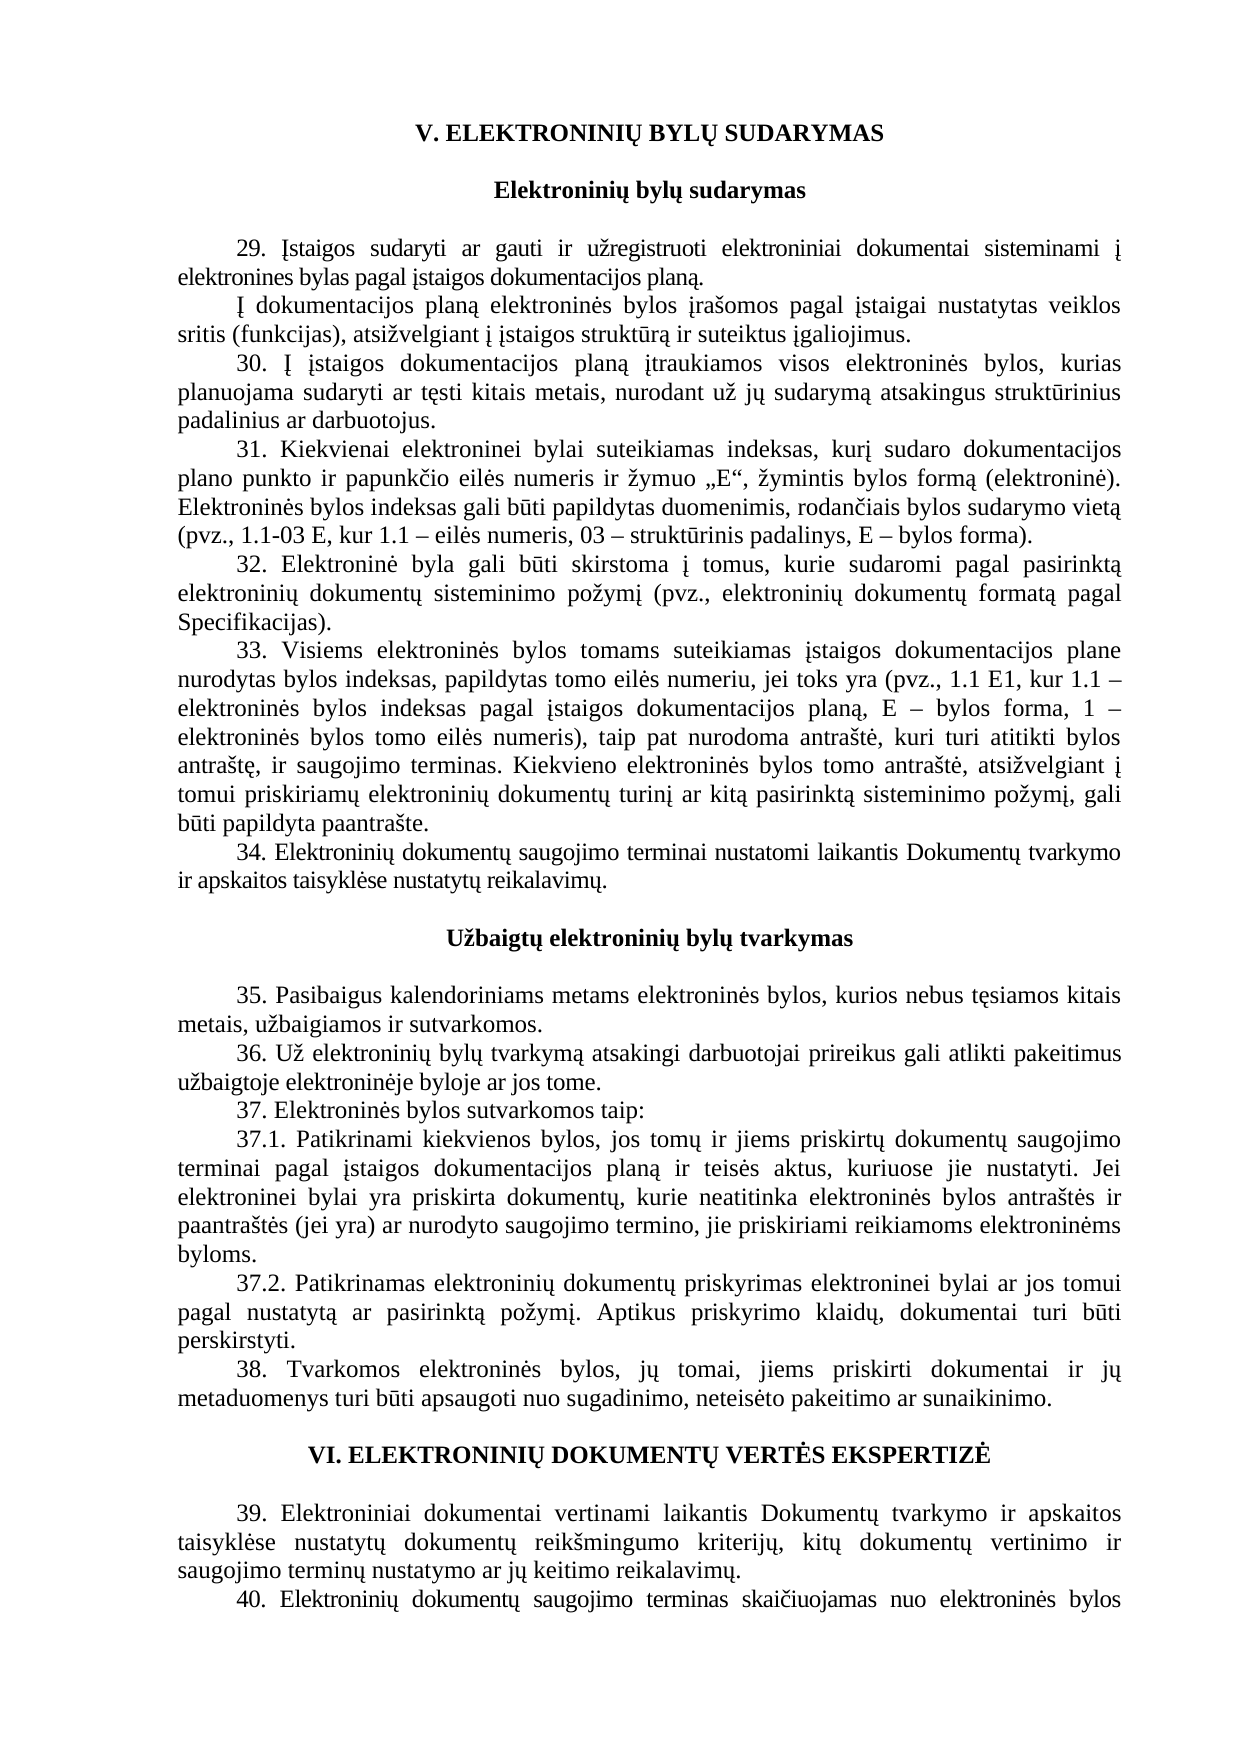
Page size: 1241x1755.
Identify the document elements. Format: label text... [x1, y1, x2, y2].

text 37.1. Patikrinami kiekvienos bylos, jos tomų ir jiems priskirtų dokumentų saugojimo terminai pagal įstaigos dokumentacijos planą ir teisės aktus, kuriuose jie nustatyti. Jei elektroninei bylai yra priskirta dokumentų, kurie neatitinka elektroninės bylos antraštės ir paantraštės (jei yra) ar nurodyto saugojimo termino, jie priskiriami reikiamoms elektroninėms byloms. [177, 1124, 1122, 1268]
text 39. Elektroniniai dokumentai vertinami laikantis Dokumentų tvarkymo ir apskaitos taisyklėse nustatytų dokumentų reikšmingumo kriterijų, kitų dokumentų vertinimo ir saugojimo terminų nustatymo ar jų keitimo reikalavimų. [177, 1498, 1122, 1584]
text 37.2. Patikrinamas elektroninių dokumentų priskyrimas elektroninei bylai ar jos tomui pagal nustatytą ar pasirinktą požymį. Aptikus priskyrimo klaidų, dokumentai turi būti perskirstyti. [177, 1268, 1122, 1354]
text VI. ELEKTRONINIŲ DOKUMENTŲ VERTĖS EKSPERTIZĖ [177, 1441, 1122, 1469]
text 30. Į įstaigos dokumentacijos planą įtraukiamos visos elektroninės bylos, kurias planuojama sudaryti ar tęsti kitais metais, nurodant už jų sudarymą atsakingus struktūrinius padalinius ar darbuotojus. [177, 348, 1122, 434]
text 40. Elektroninių dokumentų saugojimo terminas skaičiuojamas nuo elektroninės bylos [177, 1584, 1122, 1613]
text 33. Visiems elektroninės bylos tomams suteikiamas įstaigos dokumentacijos plane nurodytas bylos indeksas, papildytas tomo eilės numeriu, jei toks yra (pvz., 1.1 E1, kur 1.1 – elektroninės bylos indeksas pagal įstaigos dokumentacijos planą, E – bylos forma, 1 – elektroninės bylos tomo eilės numeris), taip pat nurodoma antraštė, kuri turi atitikti bylos antraštę, ir saugojimo terminas. Kiekvieno elektroninės bylos tomo antraštė, atsižvelgiant į tomui priskiriamų elektroninių dokumentų turinį ar kitą pasirinktą sisteminimo požymį, gali būti papildyta paantrašte. [177, 636, 1122, 837]
text 35. Pasibaigus kalendoriniams metams elektroninės bylos, kurios nebus tęsiamos kitais metais, užbaigiamos ir sutvarkomos. [177, 981, 1122, 1038]
text Į dokumentacijos planą elektroninės bylos įrašomos pagal įstaigai nustatytas veiklos sritis (funkcijas), atsižvelgiant į įstaigos struktūrą ir suteiktus įgaliojimus. [177, 291, 1122, 348]
text 36. Už elektroninių bylų tvarkymą atsakingi darbuotojai prireikus gali atlikti pakeitimus užbaigtoje elektroninėje byloje ar jos tome. [177, 1038, 1122, 1096]
text 31. Kiekvienai elektroninei bylai suteikiamas indeksas, kurį sudaro dokumentacijos plano punkto ir papunkčio eilės numeris ir žymuo „E“, žymintis bylos formą (elektroninė). Elektroninės bylos indeksas gali būti papildytas duomenimis, rodančiais bylos sudarymo vietą (pvz., 1.1-03 E, kur 1.1 – eilės numeris, 03 – struktūrinis padalinys, E – bylos forma). [177, 434, 1122, 549]
text 34. Elektroninių dokumentų saugojimo terminai nustatomi laikantis Dokumentų tvarkymo ir apskaitos taisyklėse nustatytų reikalavimų. [177, 837, 1122, 894]
text 37. Elektroninės bylos sutvarkomos taip: [177, 1096, 1122, 1124]
text V. ELEKTRONINIŲ BYLŲ SUDARYMAS [177, 118, 1122, 147]
text 38. Tvarkomos elektroninės bylos, jų tomai, jiems priskirti dokumentai ir jų metaduomenys turi būti apsaugoti nuo sugadinimo, neteisėto pakeitimo ar sunaikinimo. [177, 1354, 1122, 1412]
text 32. Elektroninė byla gali būti skirstoma į tomus, kurie sudaromi pagal pasirinktą elektroninių dokumentų sisteminimo požymį (pvz., elektroninių dokumentų formatą pagal Specifikacijas). [177, 549, 1122, 636]
text Užbaigtų elektroninių bylų tvarkymas [177, 923, 1122, 952]
text Elektroninių bylų sudarymas [177, 176, 1122, 204]
text 29. Įstaigos sudaryti ar gauti ir užregistruoti elektroniniai dokumentai sisteminami į elektronines bylas pagal įstaigos dokumentacijos planą. [177, 233, 1122, 291]
